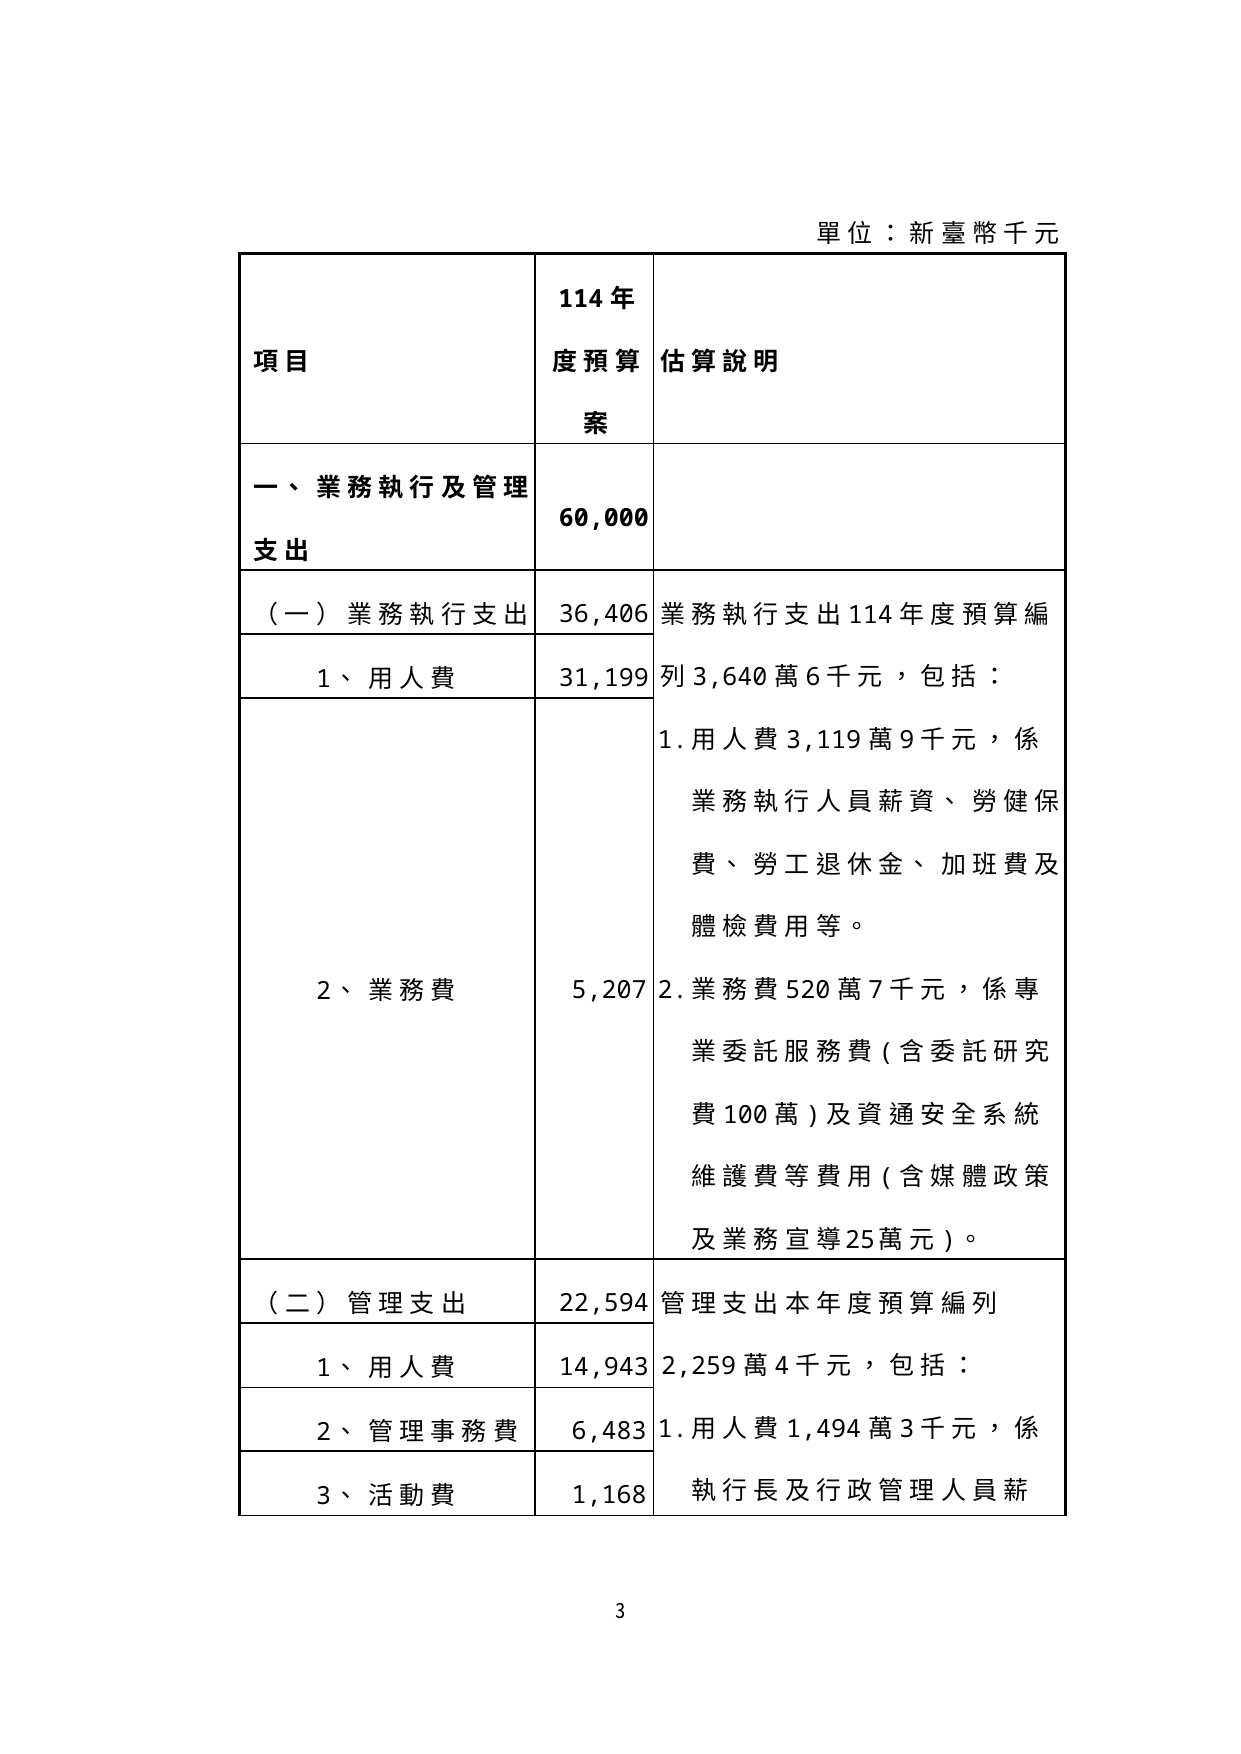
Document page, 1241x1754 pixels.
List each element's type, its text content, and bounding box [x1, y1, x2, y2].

table_cell 管理支出本年度預算編列2,259萬4千元，包括： 1.用人費1,494萬3千元，係執行長及行政管理人員薪 [654, 1260, 1064, 1514]
table_cell 3、活動費 [241, 1452, 534, 1514]
table_cell 1,168 [536, 1452, 653, 1514]
table_cell 22,594 [536, 1260, 653, 1322]
table_cell [654, 444, 1064, 569]
table_header 項目 [241, 255, 534, 443]
table_cell （二）管理支出 [241, 1260, 534, 1322]
table_cell 60,000 [536, 444, 653, 569]
table_cell 2、管理事務費 [241, 1388, 534, 1450]
table_cell 2、業務費 [241, 699, 534, 1258]
table_cell 31,199 [536, 635, 653, 697]
table_header 估算說明 [654, 255, 1064, 443]
table_cell 6,483 [536, 1388, 653, 1450]
table_cell 36,406 [536, 571, 653, 633]
table_cell 業務執行支出114年度預算編列3,640萬6千元，包括： 1.用人費3,119萬9千元，係業務執行人員薪資、勞健保費、勞工退休金、加班費及體檢費用等。 2.業務費520萬7千元，係專業委託服務費(含委託研究費100萬)及資通安全系統維護費等費用(含媒體政策及業務宣導25萬元)。 [654, 571, 1064, 1258]
table_cell 1、用人費 [241, 635, 534, 697]
text 單位：新臺幣千元 [177, 189, 1063, 252]
table_cell 5,207 [536, 699, 653, 1258]
table_cell （一）業務執行支出 [241, 571, 534, 633]
table_cell 一、業務執行及管理支出 [241, 444, 534, 569]
table_cell 14,943 [536, 1324, 653, 1386]
table_cell 1、用人費 [241, 1324, 534, 1386]
table_header 114年度預算案 [536, 255, 653, 443]
